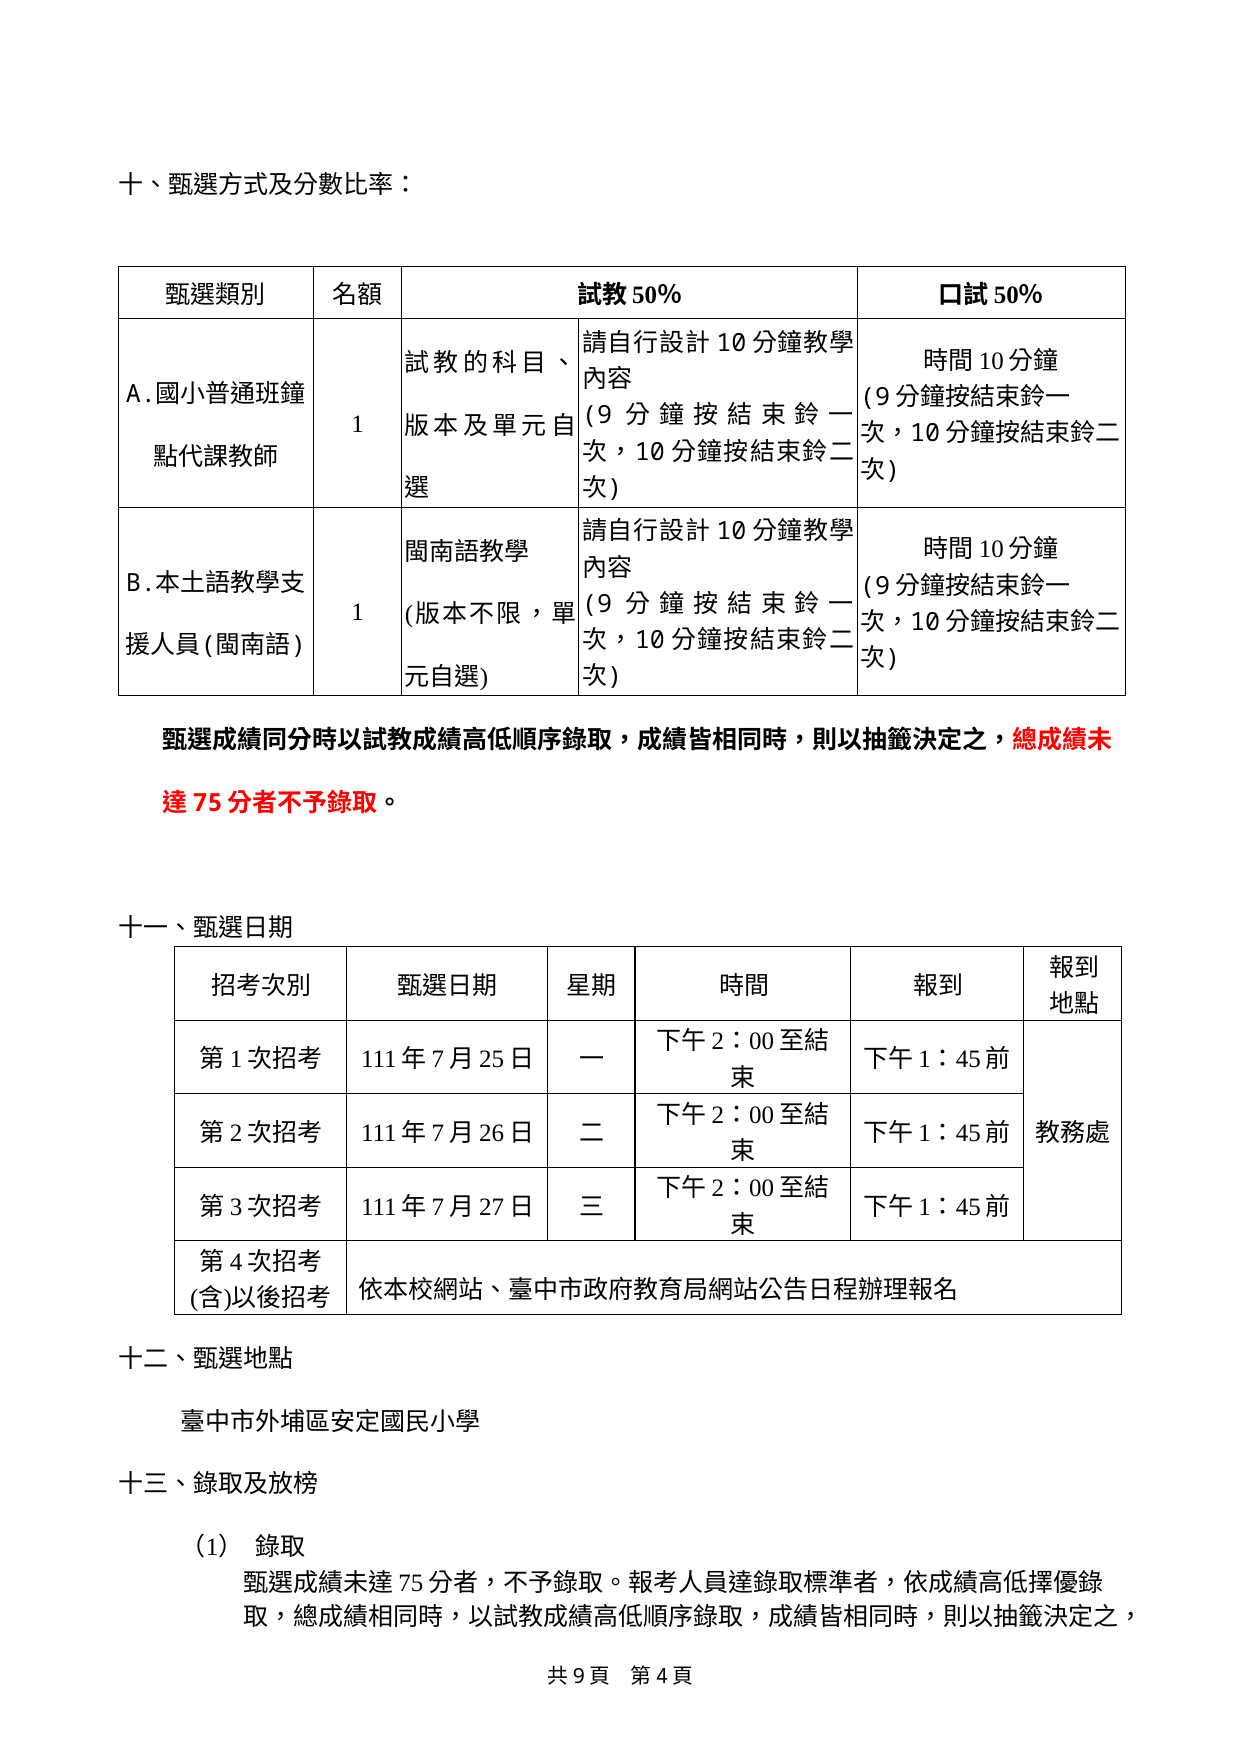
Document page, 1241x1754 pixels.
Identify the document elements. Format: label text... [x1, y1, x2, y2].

table_cell 下午2：00至結束 [636, 1094, 850, 1167]
table_cell 試教的科目、版本及單元自選 [402, 319, 578, 507]
table_cell B.本土語教學支援人員(閩南語) [119, 508, 313, 695]
table_header 時間 [636, 947, 850, 1020]
table_header 名額 [314, 267, 401, 318]
table_cell 1 [314, 508, 401, 695]
table_cell 請自行設計10分鐘教學內容 (9分鐘按結束鈴一次，10分鐘按結束鈴二次) [579, 319, 857, 507]
text 十、甄選方式及分數比率： [118, 141, 1122, 203]
table_cell 下午1：45前 [851, 1094, 1023, 1167]
text 甄選成績未達75分者，不予錄取。報考人員達錄取標準者，依成績高低擇優錄取，總成績相同時，以試教成績高低順序錄取，成績皆相同時，則以抽籤決定之，並經教師評審委員會審查通過後由校長聘用。 [243, 1565, 1122, 1632]
table_cell 教務處 [1024, 1021, 1121, 1240]
table_header 甄選類別 [119, 267, 313, 318]
table_cell 時間10分鐘 (9分鐘按結束鈴一次，10分鐘按結束鈴二次) [858, 319, 1125, 507]
table_header 報到地點 [1024, 947, 1121, 1020]
table_cell 請自行設計10分鐘教學內容 (9分鐘按結束鈴一次，10分鐘按結束鈴二次) [579, 508, 857, 695]
table_cell 111年7月25日 [347, 1021, 547, 1093]
table_cell 下午1：45前 [851, 1168, 1023, 1240]
table_cell 一 [548, 1021, 634, 1093]
text 十三、錄取及放榜 [118, 1440, 1122, 1502]
table_header 星期 [548, 947, 634, 1020]
table_cell 下午1：45前 [851, 1021, 1023, 1093]
table_cell A.國小普通班鐘點代課教師 [119, 319, 313, 507]
table_cell 111年7月27日 [347, 1168, 547, 1240]
table_cell 第4次招考(含)以後招考 [175, 1241, 346, 1314]
table_cell 依本校網站、臺中市政府教育局網站公告日程辦理報名 [347, 1241, 1121, 1314]
table_header 口試50％ [858, 267, 1125, 318]
table_cell 第1次招考 [175, 1021, 346, 1093]
text 臺中市外埔區安定國民小學 [181, 1377, 1122, 1440]
table_header 試教50％ [402, 267, 857, 318]
table_header 甄選日期 [347, 947, 547, 1020]
table_cell 閩南語教學 (版本不限，單元自選) [402, 508, 578, 695]
text 十一、甄選日期 [118, 884, 1122, 946]
list 錄取 [181, 1502, 1122, 1565]
table_cell 下午2：00至結束 [636, 1168, 850, 1240]
table_cell 第3次招考 [175, 1168, 346, 1240]
table_header 報到 [851, 947, 1023, 1020]
table_cell 下午2：00至結束 [636, 1021, 850, 1093]
table_cell 三 [548, 1168, 634, 1240]
table_cell 時間10分鐘 (9分鐘按結束鈴一次，10分鐘按結束鈴二次) [858, 508, 1125, 695]
table_cell 111年7月26日 [347, 1094, 547, 1167]
table_header 招考次別 [175, 947, 346, 1020]
table_cell 二 [548, 1094, 634, 1167]
table_cell 第2次招考 [175, 1094, 346, 1167]
text 甄選成績同分時以試教成績高低順序錄取，成績皆相同時，則以抽籤決定之，總成績未達75分者不予錄取。 [162, 696, 1122, 821]
table_cell 1 [314, 319, 401, 507]
text 十二、甄選地點 [118, 1315, 1122, 1377]
